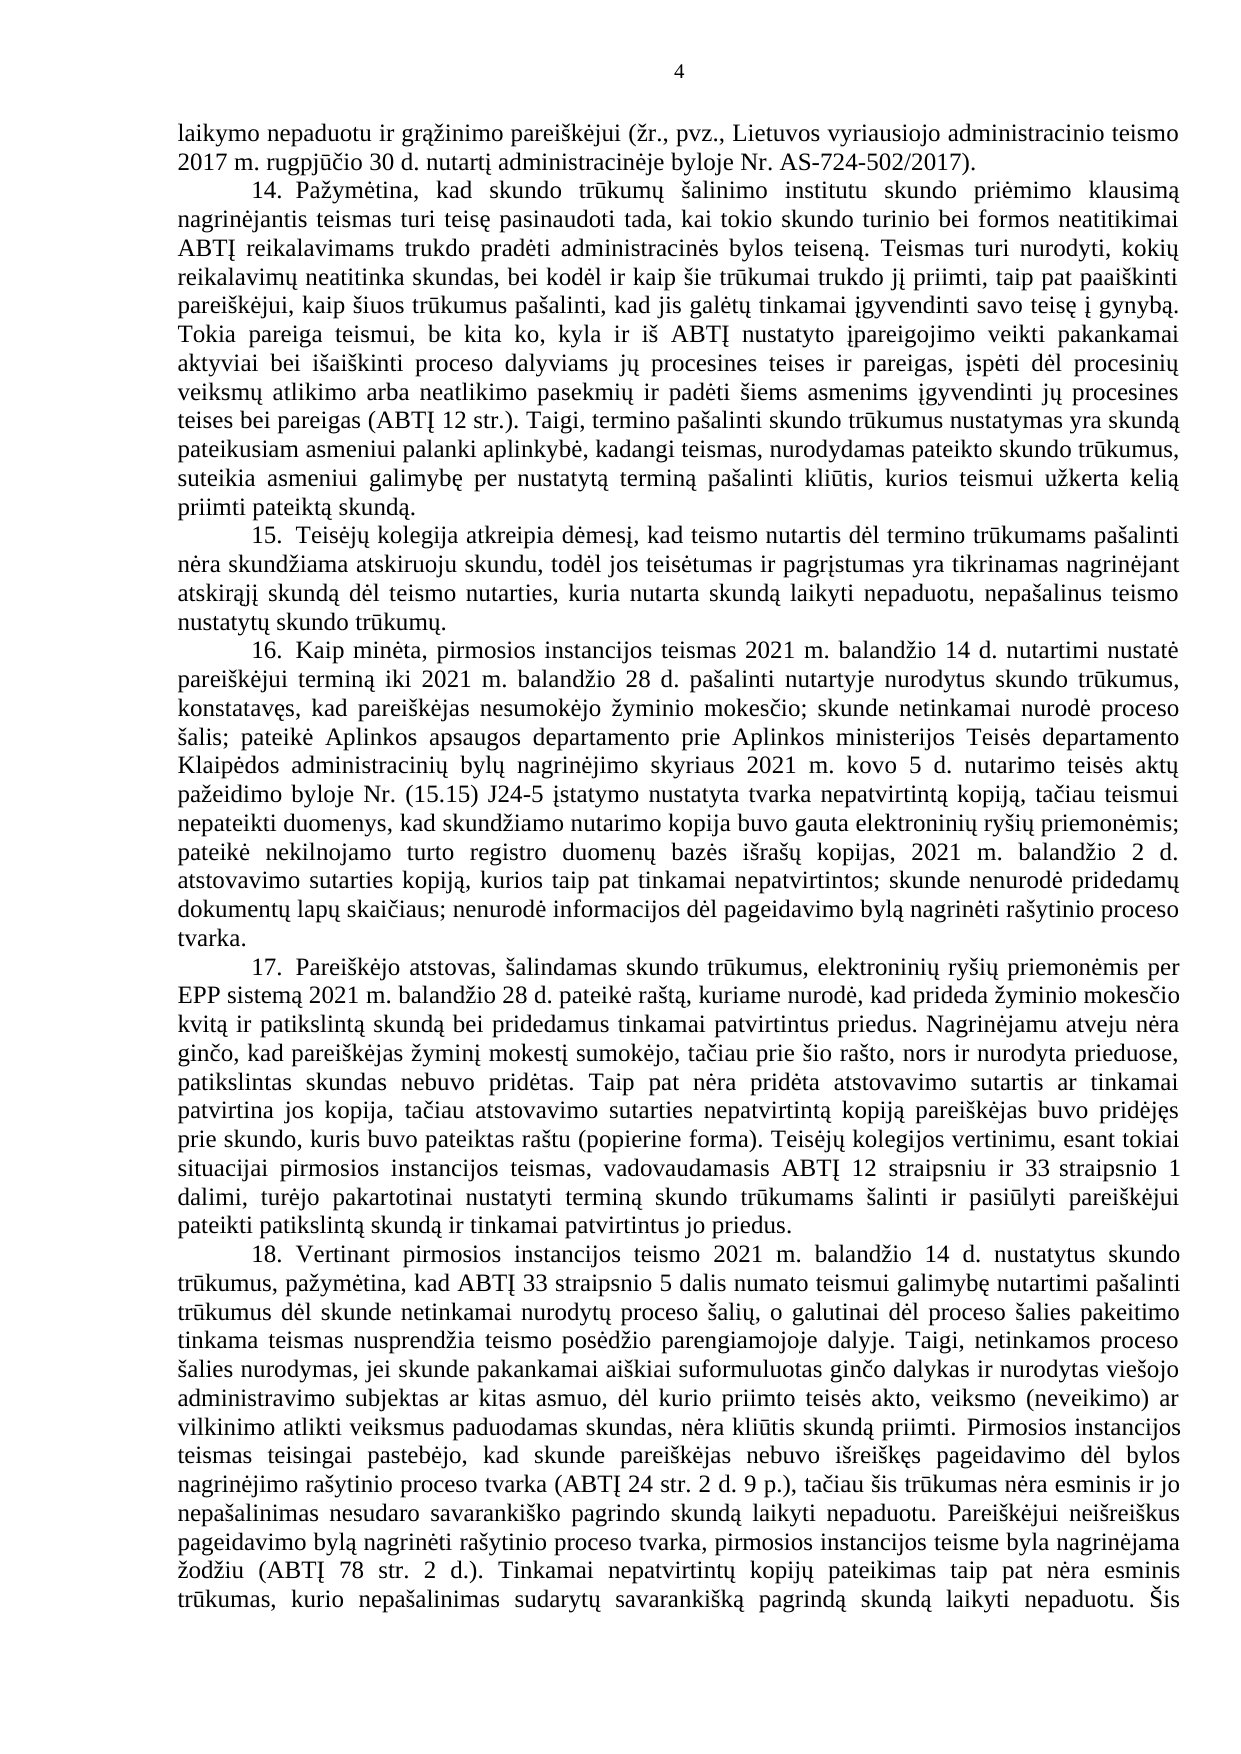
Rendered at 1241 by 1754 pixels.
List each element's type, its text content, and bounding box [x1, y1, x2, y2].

text 18. Vertinant pirmosios instancijos teismo 2021 m. balandžio 14 d. nustatytus skundo trūkumus, pažymėtina, kad ABTĮ 33 straipsnio 5 dalis numato teismui galimybę nutartimi pašalinti trūkumus dėl skunde netinkamai nurodytų proceso šalių, o galutinai dėl proceso šalies pakeitimo tinkama teismas nusprendžia teismo posėdžio parengiamojoje dalyje. Taigi, netinkamos proceso šalies nurodymas, jei skunde pakankamai aiškiai suformuluotas ginčo dalykas ir nurodytas viešojo administravimo subjektas ar kitas asmuo, dėl kurio priimto teisės akto, veiksmo (neveikimo) ar vilkinimo atlikti veiksmus paduodamas skundas, nėra kliūtis skundą priimti. Pirmosios instancijos teismas teisingai pastebėjo, kad skunde pareiškėjas nebuvo išreiškęs pageidavimo dėl bylos nagrinėjimo rašytinio proceso tvarka (ABTĮ 24 str. 2 d. 9 p.), tačiau šis trūkumas nėra esminis ir jo nepašalinimas nesudaro savarankiško pagrindo skundą laikyti nepaduotu. Pareiškėjui neišreiškus pageidavimo bylą nagrinėti rašytinio proceso tvarka, pirmosios instancijos teisme byla nagrinėjama žodžiu (ABTĮ 78 str. 2 d.). Tinkamai nepatvirtintų kopijų pateikimas taip pat nėra esminis trūkumas, kurio nepašalinimas sudarytų savarankišką pagrindą skundą laikyti nepaduotu. Šis [177, 1239, 1181, 1613]
text 14. Pažymėtina, kad skundo trūkumų šalinimo institutu skundo priėmimo klausimą nagrinėjantis teismas turi teisę pasinaudoti tada, kai tokio skundo turinio bei formos neatitikimai ABTĮ reikalavimams trukdo pradėti administracinės bylos teiseną. Teismas turi nurodyti, kokių reikalavimų neatitinka skundas, bei kodėl ir kaip šie trūkumai trukdo jį priimti, taip pat paaiškinti pareiškėjui, kaip šiuos trūkumus pašalinti, kad jis galėtų tinkamai įgyvendinti savo teisę į gynybą. Tokia pareiga teismui, be kita ko, kyla ir iš ABTĮ nustatyto įpareigojimo veikti pakankamai aktyviai bei išaiškinti proceso dalyviams jų procesines teises ir pareigas, įspėti dėl procesinių veiksmų atlikimo arba neatlikimo pasekmių ir padėti šiems asmenims įgyvendinti jų procesines teises bei pareigas (ABTĮ 12 str.). Taigi, termino pašalinti skundo trūkumus nustatymas yra skundą pateikusiam asmeniui palanki aplinkybė, kadangi teismas, nurodydamas pateikto skundo trūkumus, suteikia asmeniui galimybę per nustatytą terminą pašalinti kliūtis, kurios teismui užkerta kelią priimti pateiktą skundą. [177, 176, 1181, 521]
text 16. Kaip minėta, pirmosios instancijos teismas 2021 m. balandžio 14 d. nutartimi nustatė pareiškėjui terminą iki 2021 m. balandžio 28 d. pašalinti nutartyje nurodytus skundo trūkumus, konstatavęs, kad pareiškėjas nesumokėjo žyminio mokesčio; skunde netinkamai nurodė proceso šalis; pateikė Aplinkos apsaugos departamento prie Aplinkos ministerijos Teisės departamento Klaipėdos administracinių bylų nagrinėjimo skyriaus 2021 m. kovo 5 d. nutarimo teisės aktų pažeidimo byloje Nr. (15.15) J24-5 įstatymo nustatyta tvarka nepatvirtintą kopiją, tačiau teismui nepateikti duomenys, kad skundžiamo nutarimo kopija buvo gauta elektroninių ryšių priemonėmis; pateikė nekilnojamo turto registro duomenų bazės išrašų kopijas, 2021 m. balandžio 2 d. atstovavimo sutarties kopiją, kurios taip pat tinkamai nepatvirtintos; skunde nenurodė pridedamų dokumentų lapų skaičiaus; nenurodė informacijos dėl pageidavimo bylą nagrinėti rašytinio proceso tvarka. [177, 636, 1181, 952]
text 17. Pareiškėjo atstovas, šalindamas skundo trūkumus, elektroninių ryšių priemonėmis per EPP sistemą 2021 m. balandžio 28 d. pateikė raštą, kuriame nurodė, kad prideda žyminio mokesčio kvitą ir patikslintą skundą bei pridedamus tinkamai patvirtintus priedus. Nagrinėjamu atveju nėra ginčo, kad pareiškėjas žyminį mokestį sumokėjo, tačiau prie šio rašto, nors ir nurodyta prieduose, patikslintas skundas nebuvo pridėtas. Taip pat nėra pridėta atstovavimo sutartis ar tinkamai patvirtina jos kopija, tačiau atstovavimo sutarties nepatvirtintą kopiją pareiškėjas buvo pridėjęs prie skundo, kuris buvo pateiktas raštu (popierine forma). Teisėjų kolegijos vertinimu, esant tokiai situacijai pirmosios instancijos teismas, vadovaudamasis ABTĮ 12 straipsniu ir 33 straipsnio 1 dalimi, turėjo pakartotinai nustatyti terminą skundo trūkumams šalinti ir pasiūlyti pareiškėjui pateikti patikslintą skundą ir tinkamai patvirtintus jo priedus. [177, 952, 1181, 1239]
text 15. Teisėjų kolegija atkreipia dėmesį, kad teismo nutartis dėl termino trūkumams pašalinti nėra skundžiama atskiruoju skundu, todėl jos teisėtumas ir pagrįstumas yra tikrinamas nagrinėjant atskirąjį skundą dėl teismo nutarties, kuria nutarta skundą laikyti nepaduotu, nepašalinus teismo nustatytų skundo trūkumų. [177, 521, 1181, 636]
text laikymo nepaduotu ir grąžinimo pareiškėjui (žr., pvz., Lietuvos vyriausiojo administracinio teismo 2017 m. rugpjūčio 30 d. nutartį administracinėje byloje Nr. AS-724-502/2017). [177, 118, 1181, 176]
